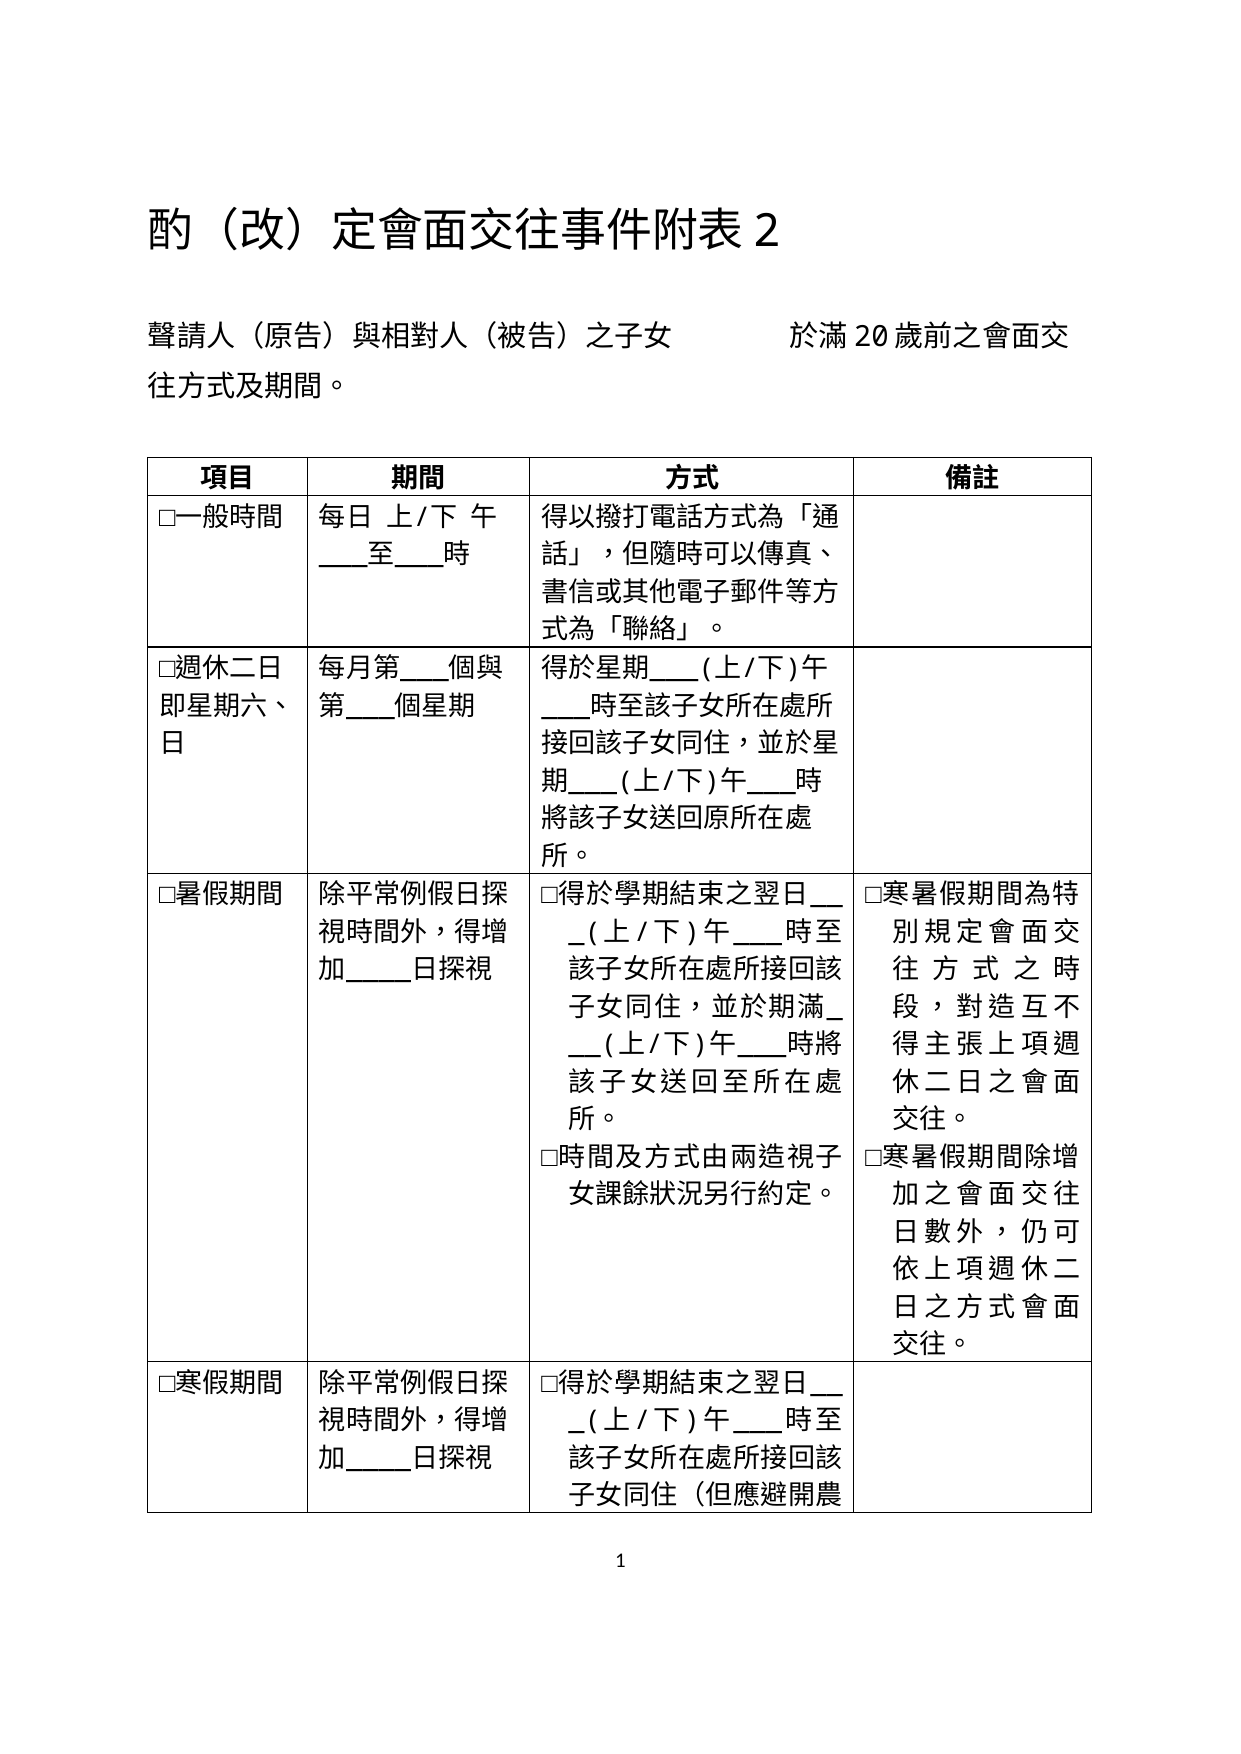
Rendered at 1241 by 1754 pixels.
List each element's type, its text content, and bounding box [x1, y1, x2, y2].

table_cell 除平常例假日探視時間外，得增加____日探視 [308, 1362, 529, 1512]
table_cell □得於學期結束之翌日___(上/下)午___時至該子女所在處所接回該子女同住，並於期滿___(上/下)午___時將該子女送回至所在處所。 □時間及方式由兩造視子女課餘狀況另行約定。 [530, 874, 853, 1361]
table_header 方式 [530, 458, 853, 495]
table_cell □一般時間 [148, 496, 307, 646]
table_cell 得以撥打電話方式為「通話」，但隨時可以傳真、書信或其他電子郵件等方式為「聯絡」。 [530, 496, 853, 646]
table_cell □寒暑假期間為特別規定會面交往方式之時段，對造互不得主張上項週休二日之會面交往。 □寒暑假期間除增加之會面交往日數外，仍可依上項週休二日之方式會面交往。 [854, 874, 1091, 1361]
table_header 備註 [854, 458, 1091, 495]
table_cell 每日 上/下 午 ___至___時 [308, 496, 529, 646]
table_cell 得於星期___(上/下)午___時至該子女所在處所接回該子女同住，並於星期___(上/下)午___時將該子女送回原所在處所。 [530, 648, 853, 872]
table_cell □週休二日 即星期六、日 [148, 648, 307, 872]
table_header 項目 [148, 458, 307, 495]
table_cell [854, 648, 1091, 872]
table_cell 除平常例假日探視時間外，得增加____日探視 [308, 874, 529, 1361]
text 聲請人（原告）與相對人（被告）之子女 於滿20歲前之會面交往方式及期間。 [148, 307, 1092, 407]
text 酌（改）定會面交往事件附表2 [148, 207, 1092, 257]
table_cell □寒假期間 [148, 1362, 307, 1512]
table_cell [854, 496, 1091, 646]
table_cell □得於學期結束之翌日___(上/下)午___時至該子女所在處所接回該子女同住（但應避開農 [530, 1362, 853, 1512]
table_cell □暑假期間 [148, 874, 307, 1361]
table_cell [854, 1362, 1091, 1512]
table_cell 每月第___個與第___個星期 [308, 648, 529, 872]
table_header 期間 [308, 458, 529, 495]
